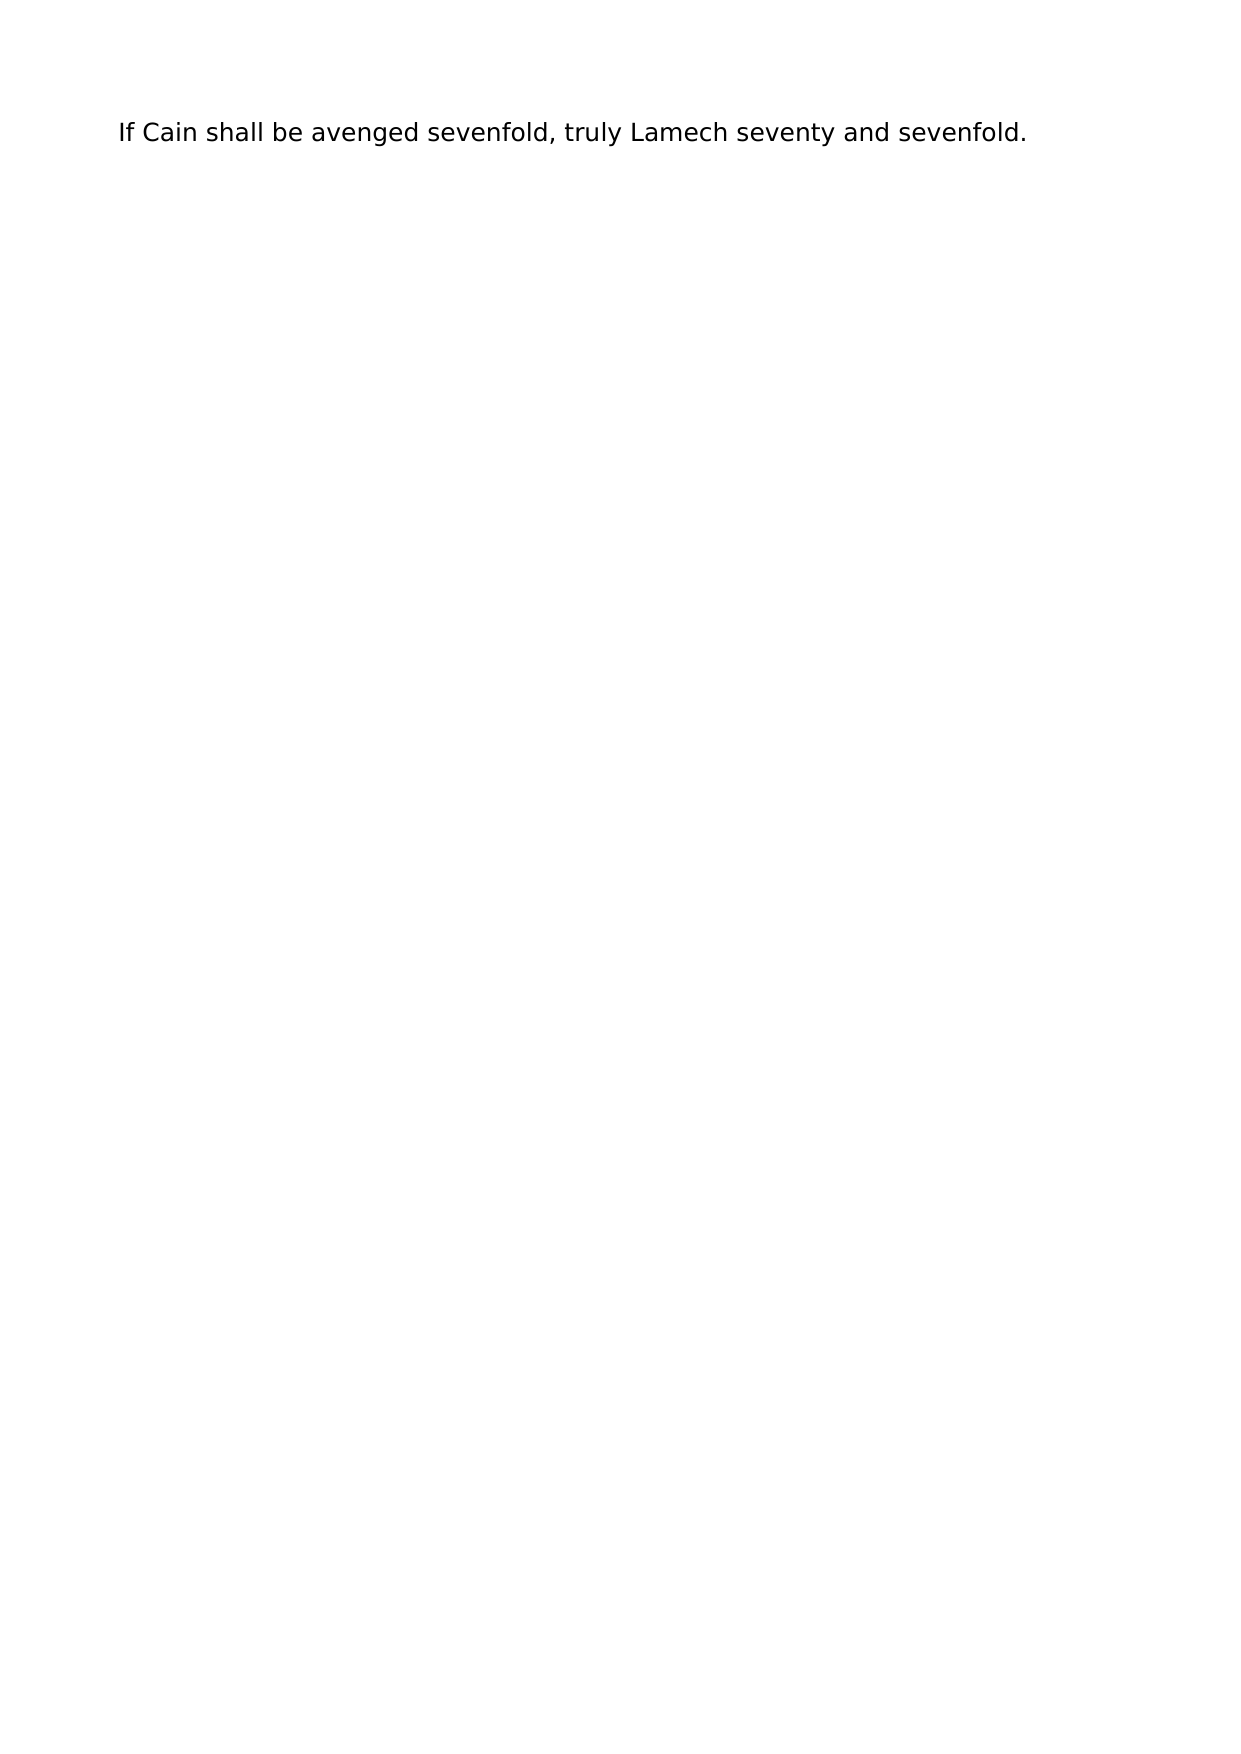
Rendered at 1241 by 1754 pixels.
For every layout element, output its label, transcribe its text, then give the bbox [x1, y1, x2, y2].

text If Cain shall be avenged sevenfold, truly Lamech seventy and sevenfold. [118, 118, 1122, 147]
